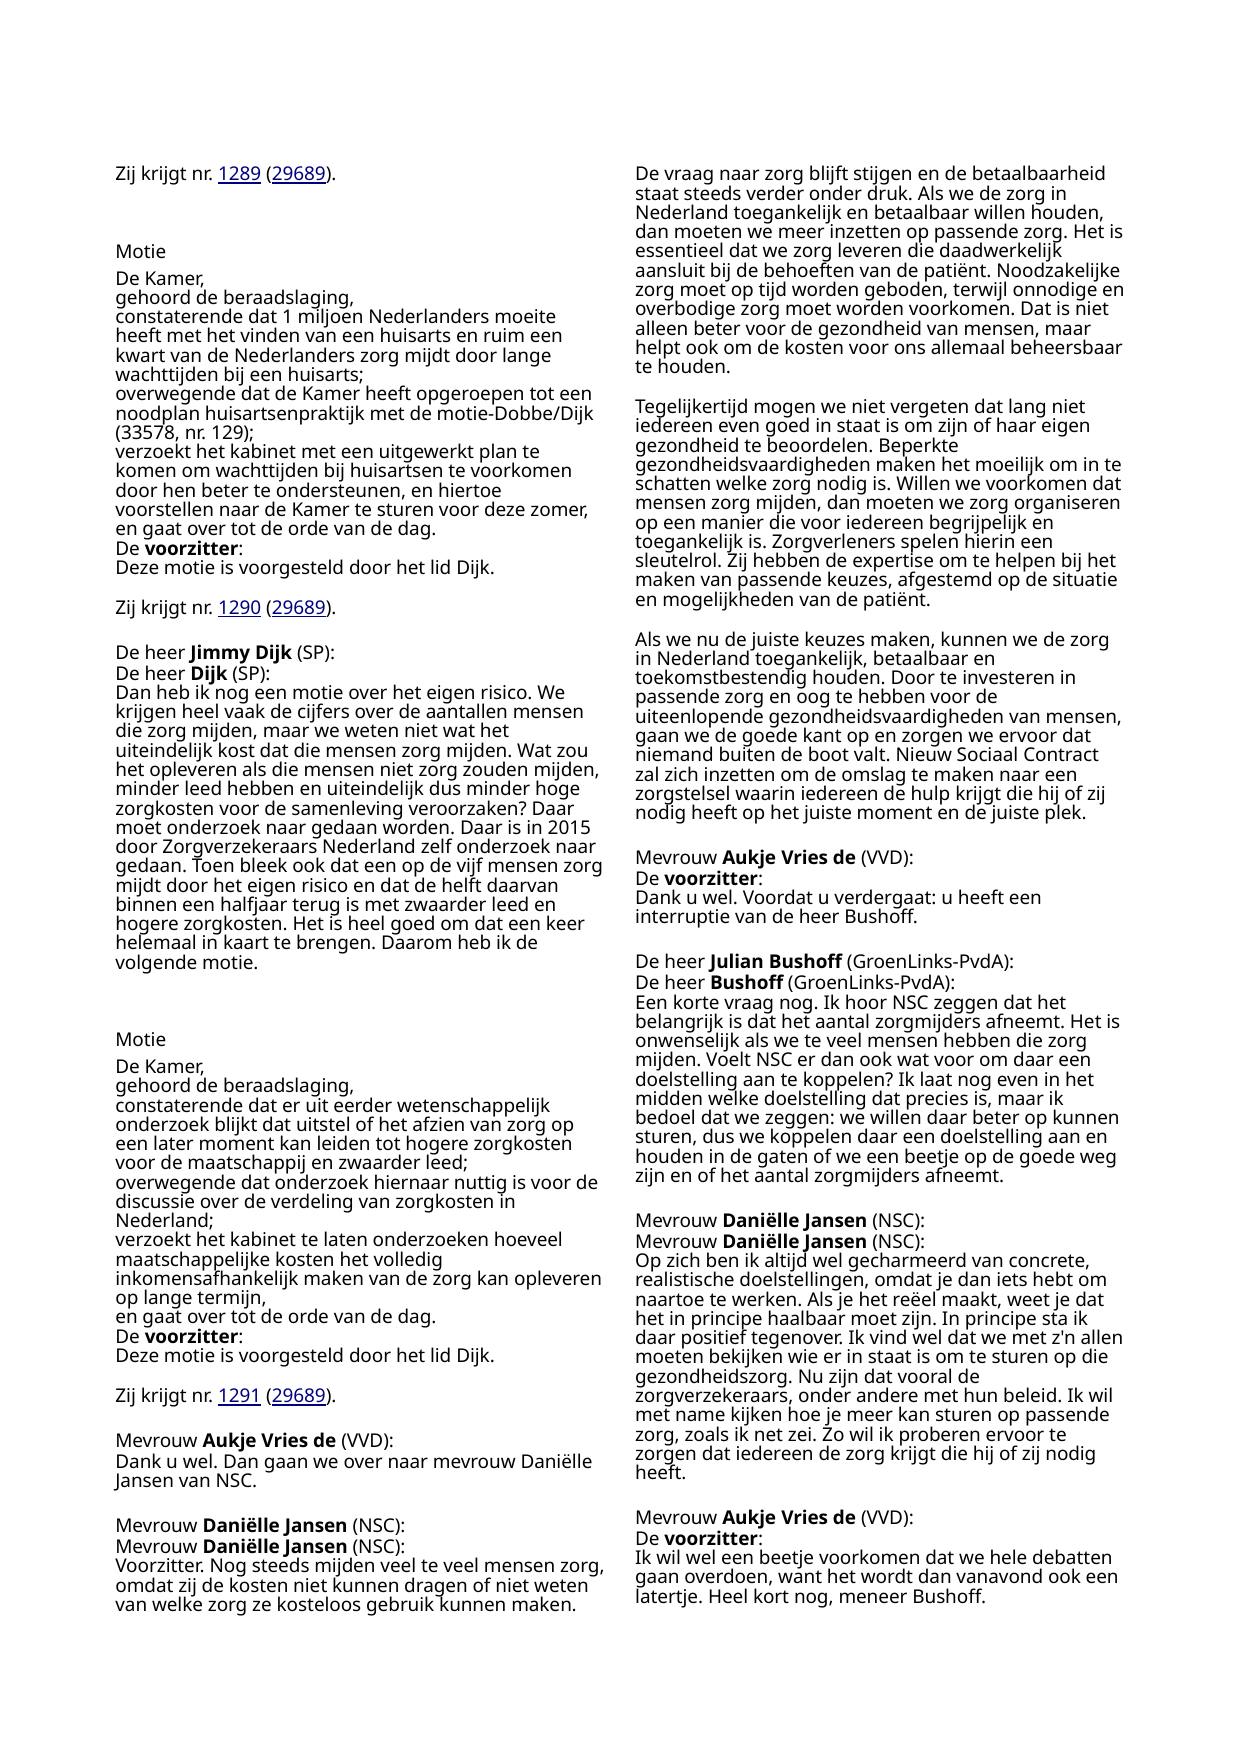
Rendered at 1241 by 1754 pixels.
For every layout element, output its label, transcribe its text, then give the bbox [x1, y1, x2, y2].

text De heer Bushoff (GroenLinks-PvdA): [635, 974, 1125, 994]
text constaterende dat 1 miljoen Nederlanders moeite heeft met het vinden van een huisarts en ruim een kwart van de Nederlanders zorg mijdt door lange wachttijden bij een huisarts; [115, 308, 605, 385]
text Dan heb ik nog een motie over het eigen risico. We krijgen heel vaak de cijfers over de aantallen mensen die zorg mijden, maar we weten niet wat het uiteindelijk kost dat die mensen zorg mijden. Wat zou het opleveren als die mensen niet zorg zouden mijden, minder leed hebben en uiteindelijk dus minder hoge zorgkosten voor de samenleving veroorzaken? Daar moet onderzoek naar gedaan worden. Daar is in 2015 door Zorgverzekeraars Nederland zelf onderzoek naar gedaan. Toen bleek ook dat een op de vijf mensen zorg mijdt door het eigen risico en dat de helft daarvan binnen een halfjaar terug is met zwaarder leed en hogere zorgkosten. Het is heel goed om dat een keer helemaal in kaart te brengen. Daarom heb ik de volgende motie. [115, 684, 605, 973]
text en gaat over tot de orde van de dag. [115, 520, 605, 539]
text verzoekt het kabinet te laten onderzoeken hoeveel maatschappelijke kosten het volledig inkomensafhankelijk maken van de zorg kan opleveren op lange termijn, [115, 1231, 605, 1308]
text Motie [115, 238, 605, 264]
text Zij krijgt nr. 1289 (29689). [115, 165, 605, 184]
text Mevrouw Daniëlle Jansen (NSC): [115, 1512, 605, 1538]
text Tegelijkertijd mogen we niet vergeten dat lang niet iedereen even goed in staat is om zijn of haar eigen gezondheid te beoordelen. Beperkte gezondheidsvaardigheden maken het moeilijk om in te schatten welke zorg nodig is. Willen we voorkomen dat mensen zorg mijden, dan moeten we zorg organiseren op een manier die voor iedereen begrijpelijk en toegankelijk is. Zorgverleners spelen hierin een sleutelrol. Zij hebben de expertise om te helpen bij het maken van passende keuzes, afgestemd op de situatie en mogelijkheden van de patiënt. [635, 398, 1125, 610]
text Dank u wel. Voordat u verdergaat: u heeft een interruptie van de heer Bushoff. [635, 889, 1125, 928]
text en gaat over tot de orde van de dag. [115, 1308, 605, 1328]
text overwegende dat onderzoek hiernaar nuttig is voor de discussie over de verdeling van zorgkosten in Nederland; [115, 1174, 605, 1231]
text Als we nu de juiste keuzes maken, kunnen we de zorg in Nederland toegankelijk, betaalbaar en toekomstbestendig houden. Door te investeren in passende zorg en oog te hebben voor de uiteenlopende gezondheidsvaardigheden van mensen, gaan we de goede kant op en zorgen we ervoor dat niemand buiten de boot valt. Nieuw Sociaal Contract zal zich inzetten om de omslag te maken naar een zorgstelsel waarin iedereen de hulp krijgt die hij of zij nodig heeft op het juiste moment en de juiste plek. [635, 631, 1125, 823]
text Deze motie is voorgesteld door het lid Dijk. [115, 1347, 605, 1366]
text Mevrouw Daniëlle Jansen (NSC): [635, 1233, 1125, 1252]
text Zij krijgt nr. 1290 (29689). [115, 599, 605, 618]
text De voorzitter: [115, 1328, 605, 1347]
text De heer Julian Bushoff (GroenLinks-PvdA): [635, 949, 1125, 974]
text Mevrouw Aukje Vries de (VVD): [635, 1504, 1125, 1530]
text overwegende dat de Kamer heeft opgeroepen tot een noodplan huisartsenpraktijk met de motie-Dobbe/Dijk (33578, nr. 129); [115, 385, 605, 443]
text Dank u wel. Dan gaan we over naar mevrouw Daniëlle Jansen van NSC. [115, 1453, 605, 1491]
text De vraag naar zorg blijft stijgen en de betaalbaarheid staat steeds verder onder druk. Als we de zorg in Nederland toegankelijk en betaalbaar willen houden, dan moeten we meer inzetten op passende zorg. Het is essentieel dat we zorg leveren die daadwerkelijk aansluit bij de behoeften van de patiënt. Noodzakelijke zorg moet op tijd worden geboden, terwijl onnodige en overbodige zorg moet worden voorkomen. Dat is niet alleen beter voor de gezondheid van mensen, maar helpt ook om de kosten voor ons allemaal beheersbaar te houden. [635, 165, 1125, 377]
text Voorzitter. Nog steeds mijden veel te veel mensen zorg, omdat zij de kosten niet kunnen dragen of niet weten van welke zorg ze kosteloos gebruik kunnen maken. [115, 1557, 605, 1615]
text Mevrouw Aukje Vries de (VVD): [115, 1427, 605, 1453]
text De Kamer, [115, 1058, 605, 1077]
text De voorzitter: [115, 539, 605, 559]
text Mevrouw Daniëlle Jansen (NSC): [115, 1538, 605, 1557]
text Een korte vraag nog. Ik hoor NSC zeggen dat het belangrijk is dat het aantal zorgmijders afneemt. Het is onwenselijk als we te veel mensen hebben die zorg mijden. Voelt NSC er dan ook wat voor om daar een doelstelling aan te koppelen? Ik laat nog even in het midden welke doelstelling dat precies is, maar ik bedoel dat we zeggen: we willen daar beter op kunnen sturen, dus we koppelen daar een doelstelling aan en houden in de gaten of we een beetje op de goede weg zijn en of het aantal zorgmijders afneemt. [635, 994, 1125, 1186]
text gehoord de beraadslaging, [115, 1077, 605, 1097]
text Deze motie is voorgesteld door het lid Dijk. [115, 559, 605, 578]
text Op zich ben ik altijd wel gecharmeerd van concrete, realistische doelstellingen, omdat je dan iets hebt om naartoe te werken. Als je het reëel maakt, weet je dat het in principe haalbaar moet zijn. In principe sta ik daar positief tegenover. Ik vind wel dat we met z'n allen moeten bekijken wie er in staat is om te sturen op die gezondheidszorg. Nu zijn dat vooral de zorgverzekeraars, onder andere met hun beleid. Ik wil met name kijken hoe je meer kan sturen op passende zorg, zoals ik net zei. Zo wil ik proberen ervoor te zorgen dat iedereen de zorg krijgt die hij of zij nodig heeft. [635, 1252, 1125, 1483]
text De voorzitter: [635, 1530, 1125, 1549]
text Ik wil wel een beetje voorkomen dat we hele debatten gaan overdoen, want het wordt dan vanavond ook een latertje. Heel kort nog, meneer Bushoff. [635, 1549, 1125, 1607]
text Mevrouw Daniëlle Jansen (NSC): [635, 1207, 1125, 1233]
text Mevrouw Aukje Vries de (VVD): [635, 844, 1125, 870]
text De heer Dijk (SP): [115, 664, 605, 684]
text De voorzitter: [635, 870, 1125, 889]
text De heer Jimmy Dijk (SP): [115, 639, 605, 664]
text Motie [115, 1026, 605, 1052]
text verzoekt het kabinet met een uitgewerkt plan te komen om wachttijden bij huisartsen te voorkomen door hen beter te ondersteunen, en hiertoe voorstellen naar de Kamer te sturen voor deze zomer, [115, 443, 605, 520]
text constaterende dat er uit eerder wetenschappelijk onderzoek blijkt dat uitstel of het afzien van zorg op een later moment kan leiden tot hogere zorgkosten voor de maatschappij en zwaarder leed; [115, 1097, 605, 1174]
text Zij krijgt nr. 1291 (29689). [115, 1387, 605, 1406]
text gehoord de beraadslaging, [115, 289, 605, 308]
text De Kamer, [115, 270, 605, 289]
